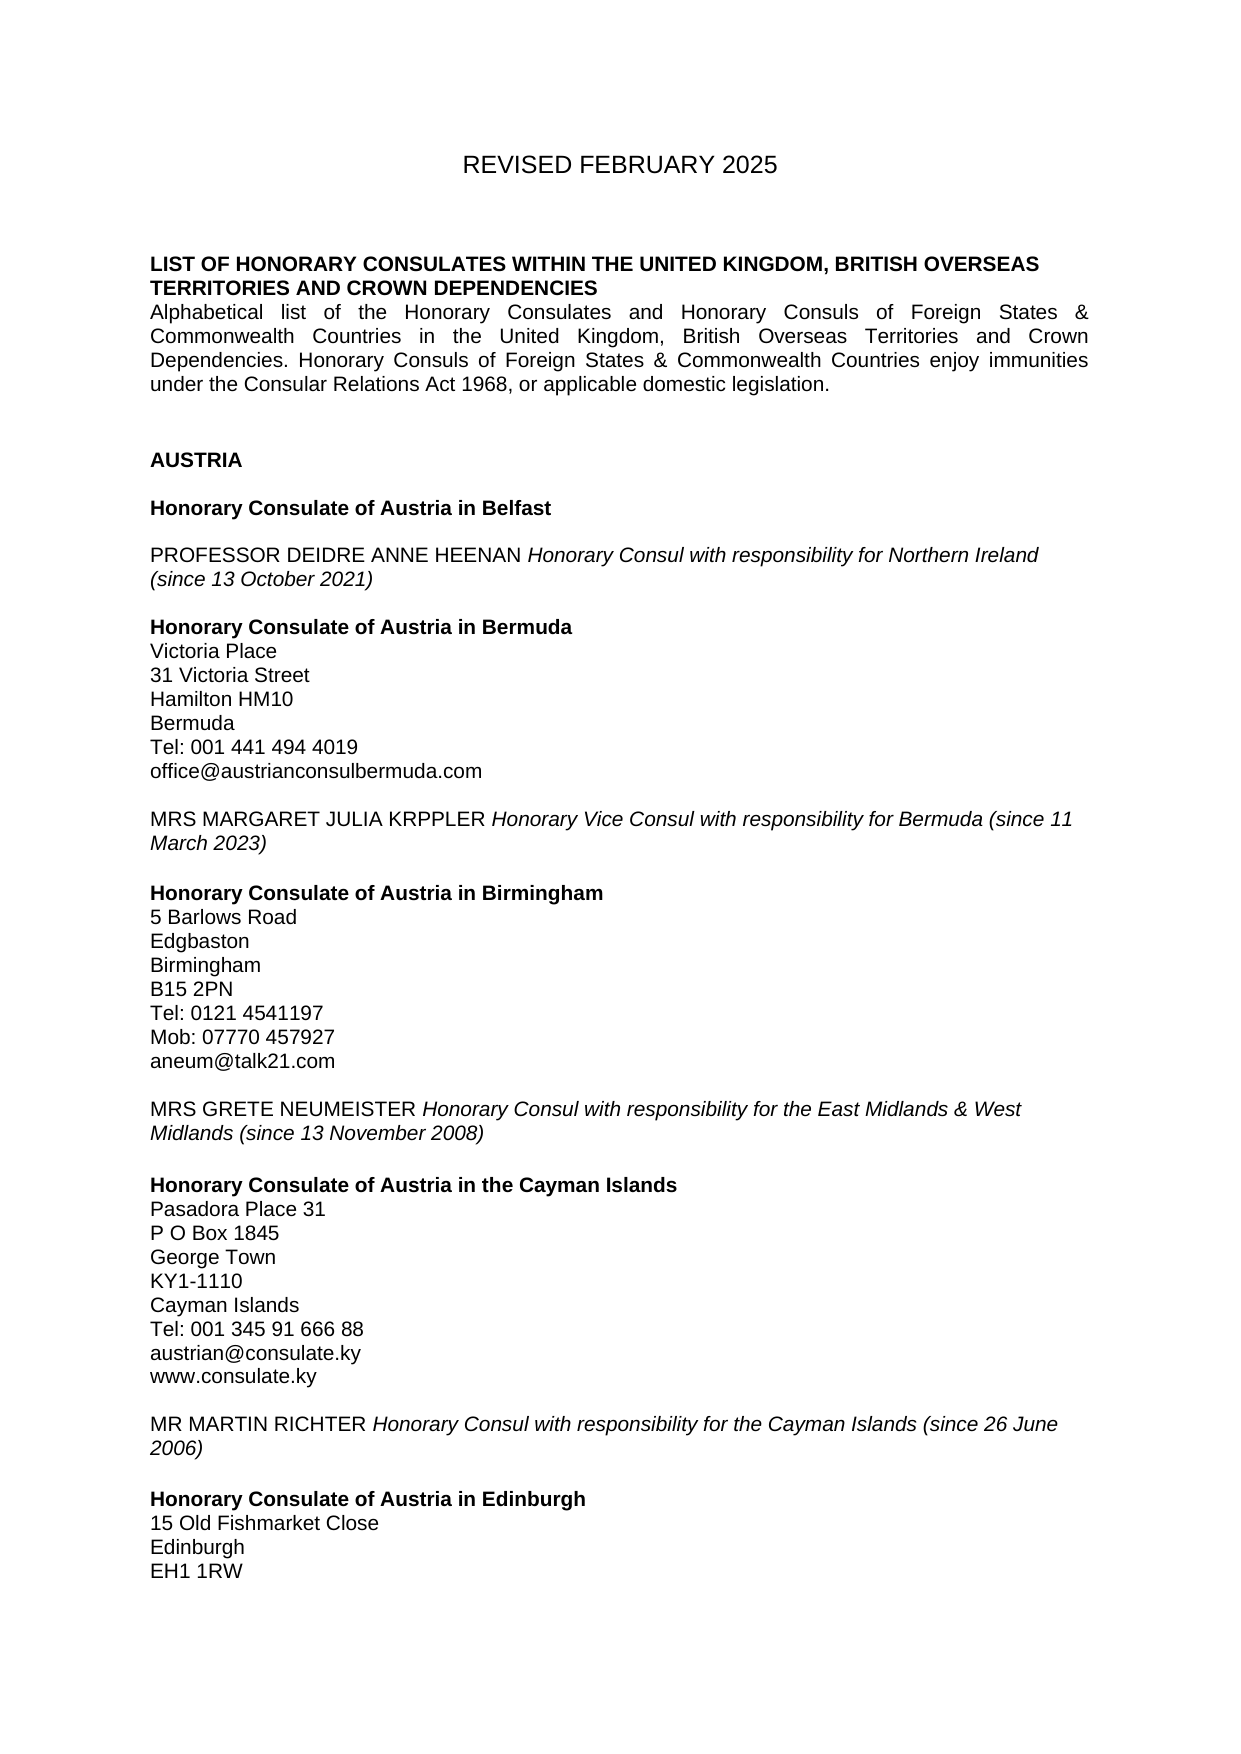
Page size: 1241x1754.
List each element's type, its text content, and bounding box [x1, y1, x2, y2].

text MRS GRETE NEUMEISTER Honorary Consul with responsibility for the East Midlands & West Midlands (since 13 November 2008) [150, 1097, 1090, 1145]
text Honorary Consulate of Austria in Bermuda [150, 615, 1090, 639]
text Honorary Consulate of Austria in Birmingham [150, 881, 1090, 905]
text Honorary Consulate of Austria in the Cayman Islands [150, 1173, 1090, 1197]
text Bermuda [150, 711, 1090, 735]
text Tel: 001 441 494 4019 [150, 735, 1090, 759]
text LIST OF HONORARY CONSULATES WITHIN THE UNITED KINGDOM, BRITISH OVERSEAS TERRITORIES AND CROWN DEPENDENCIES [150, 252, 1090, 300]
text Mob: 07770 457927 [150, 1025, 1090, 1049]
text aneum@talk21.com [150, 1049, 1090, 1073]
text www.consulate.ky [150, 1364, 1090, 1388]
text Honorary Consulate of Austria in Edinburgh [150, 1487, 1090, 1511]
text MRS MARGARET JULIA KRPPLER Honorary Vice Consul with responsibility for Bermuda (since 11 March 2023) [150, 807, 1090, 855]
text 15 Old Fishmarket Close [150, 1511, 1090, 1534]
text Edinburgh [150, 1534, 1090, 1558]
text PROFESSOR DEIDRE ANNE HEENAN Honorary Consul with responsibility for Northern Ireland (since 13 October 2021) [150, 543, 1090, 591]
text Pasadora Place 31 [150, 1197, 1090, 1221]
text Honorary Consulate of Austria in Belfast [150, 495, 1090, 519]
text MR MARTIN RICHTER Honorary Consul with responsibility for the Cayman Islands (since 26 June 2006) [150, 1412, 1090, 1460]
text Tel: 0121 4541197 [150, 1001, 1090, 1025]
text P O Box 1845 [150, 1221, 1090, 1244]
text 31 Victoria Street [150, 663, 1090, 687]
text KY1-1110 [150, 1268, 1090, 1292]
text Tel: 001 345 91 666 88 [150, 1316, 1090, 1340]
text B15 2PN [150, 977, 1090, 1001]
text Victoria Place [150, 639, 1090, 663]
text Cayman Islands [150, 1292, 1090, 1316]
text 5 Barlows Road [150, 905, 1090, 929]
text Hamilton HM10 [150, 687, 1090, 711]
text AUSTRIA [150, 447, 1090, 471]
text office@austrianconsulbermuda.com [150, 759, 1090, 783]
text austrian@consulate.ky [150, 1340, 1090, 1364]
text EH1 1RW [150, 1558, 1090, 1582]
text George Town [150, 1244, 1090, 1268]
text Birmingham [150, 953, 1090, 977]
text Edgbaston [150, 929, 1090, 953]
text REVISED FEBRUARY 2025 [150, 150, 1090, 179]
text Alphabetical list of the Honorary Consulates and Honorary Consuls of Foreign States & Commonwealth Countries in the United Kingdom, British Overseas Territories and Crown Dependencies. Honorary Consuls of Foreign States & Commonwealth Countries enjoy immunities under the Consular Relations Act 1968, or applicable domestic legislation. [150, 300, 1090, 396]
